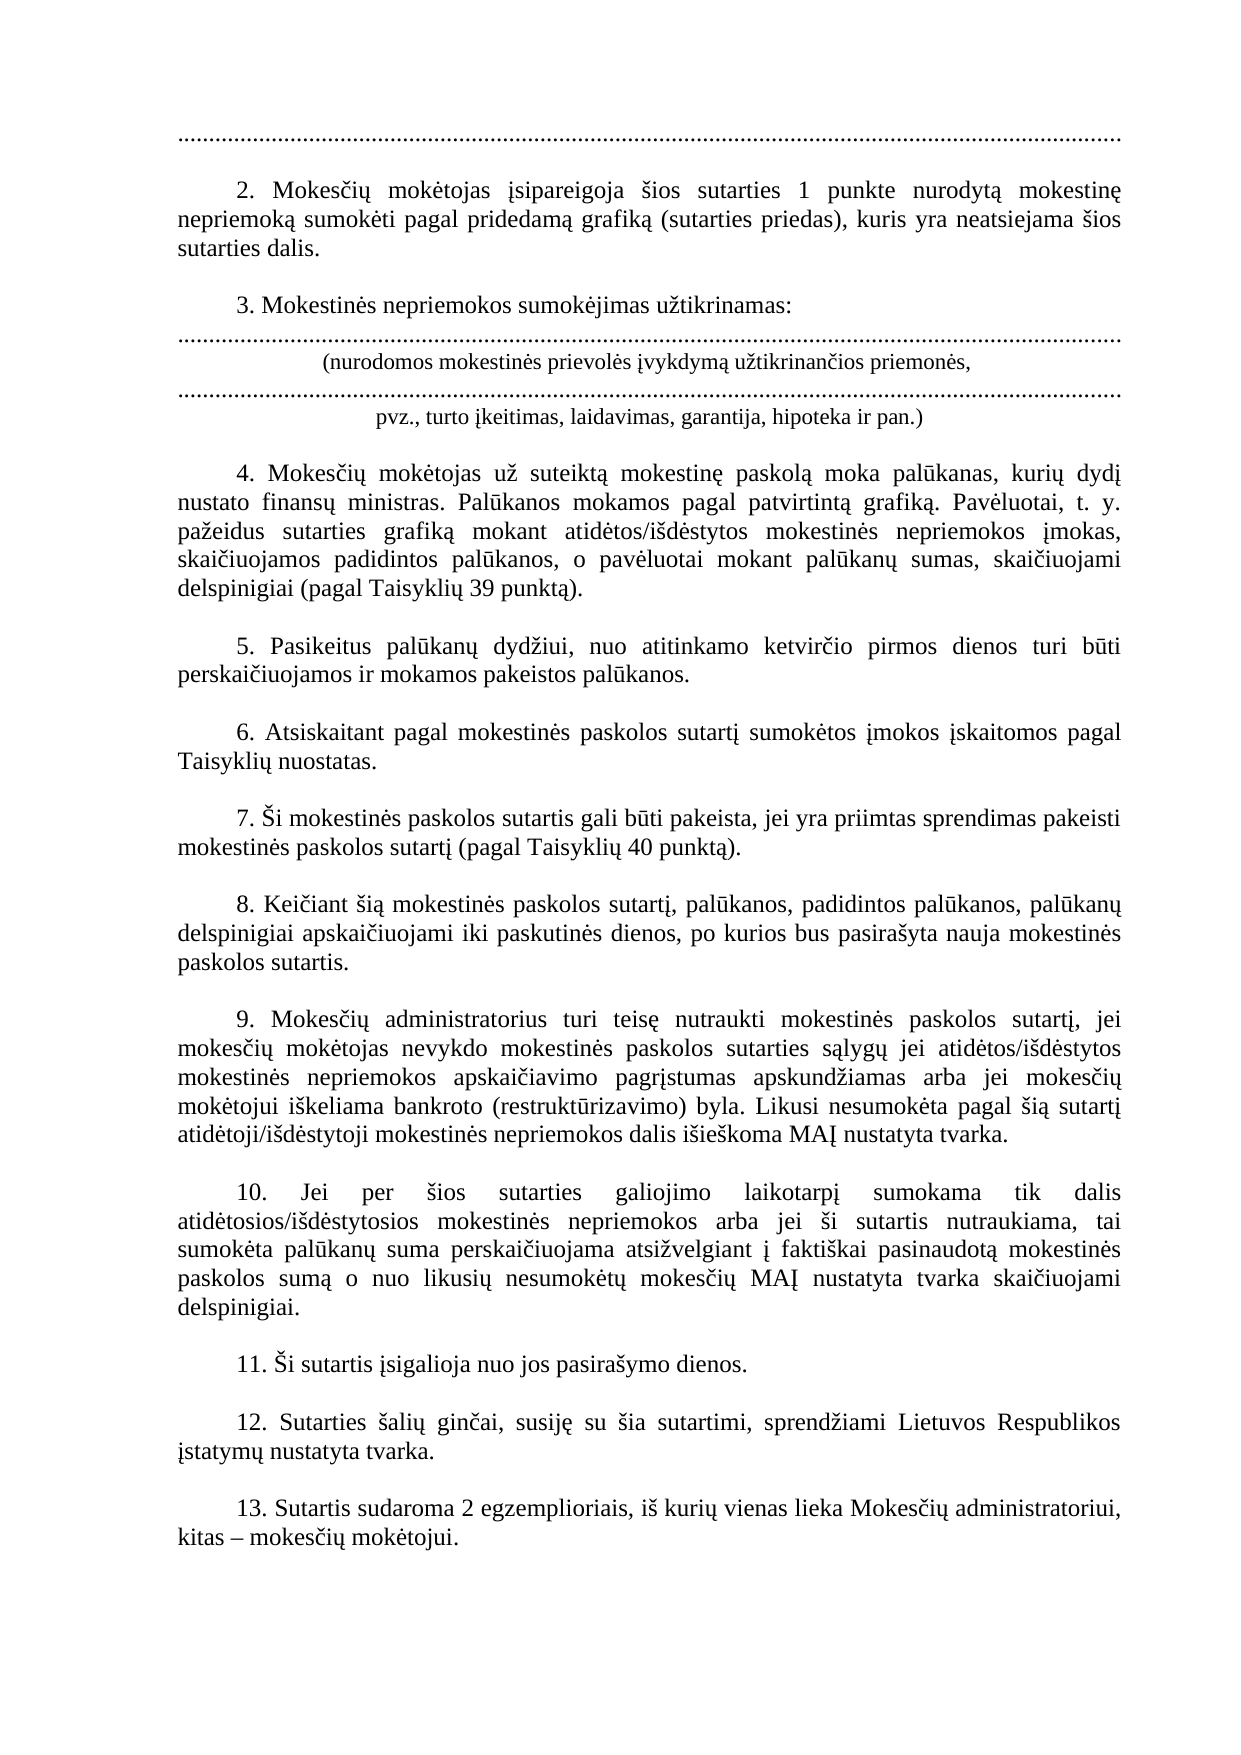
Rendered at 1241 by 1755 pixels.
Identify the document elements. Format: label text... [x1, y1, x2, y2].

text pvz., turto įkeitimas, laidavimas, garantija, hipoteka ir pan.) [177, 403, 1122, 429]
text 8. Keičiant šią mokestinės paskolos sutartį, palūkanos, padidintos palūkanos, palūkanų delspinigiai apskaičiuojami iki paskutinės dienos, po kurios bus pasirašyta nauja mokestinės paskolos sutartis. [177, 889, 1122, 976]
text 12. Sutarties šalių ginčai, susiję su šia sutartimi, sprendžiami Lietuvos Respublikos įstatymų nustatyta tvarka. [177, 1407, 1122, 1464]
text (nurodomos mokestinės prievolės įvykdymą užtikrinančios priemonės, [177, 348, 1122, 374]
text 9. Mokesčių administratorius turi teisę nutraukti mokestinės paskolos sutartį, jei mokesčių mokėtojas nevykdo mokestinės paskolos sutarties sąlygų jei atidėtos/išdėstytos mokestinės nepriemokos apskaičiavimo pagrįstumas apskundžiamas arba jei mokesčių mokėtojui iškeliama bankroto (restruktūrizavimo) byla. Likusi nesumokėta pagal šią sutartį atidėtoji/išdėstytoji mokestinės nepriemokos dalis išieškoma MAĮ nustatyta tvarka. [177, 1004, 1122, 1148]
text 4. Mokesčių mokėtojas už suteiktą mokestinę paskolą moka palūkanas, kurių dydį nustato finansų ministras. Palūkanos mokamos pagal patvirtintą grafiką. Pavėluotai, t. y. pažeidus sutarties grafiką mokant atidėtos/išdėstytos mokestinės nepriemokos įmokas, skaičiuojamos padidintos palūkanos, o pavėluotai mokant palūkanų sumas, skaičiuojami delspinigiai (pagal Taisyklių 39 punktą). [177, 458, 1122, 602]
text 10. Jei per šios sutarties galiojimo laikotarpį sumokama tik dalis atidėtosios/išdėstytosios mokestinės nepriemokos arba jei ši sutartis nutraukiama, tai sumokėta palūkanų suma perskaičiuojama atsižvelgiant į faktiškai pasinaudotą mokestinės paskolos sumą o nuo likusių nesumokėtų mokesčių MAĮ nustatyta tvarka skaičiuojami delspinigiai. [177, 1177, 1122, 1321]
text 11. Ši sutartis įsigalioja nuo jos pasirašymo dienos. [177, 1349, 1122, 1378]
text 2. Mokesčių mokėtojas įsipareigoja šios sutarties 1 punkte nurodytą mokestinę nepriemoką sumokėti pagal pridedamą grafiką (sutarties priedas), kuris yra neatsiejama šios sutarties dalis. [177, 176, 1122, 262]
text 3. Mokestinės nepriemokos sumokėjimas užtikrinamas: [177, 291, 1122, 319]
text 7. Ši mokestinės paskolos sutartis gali būti pakeista, jei yra priimtas sprendimas pakeisti mokestinės paskolos sutartį (pagal Taisyklių 40 punktą). [177, 803, 1122, 861]
text . [177, 374, 1122, 403]
text . [177, 118, 1122, 147]
text 5. Pasikeitus palūkanų dydžiui, nuo atitinkamo ketvirčio pirmos dienos turi būti perskaičiuojamos ir mokamos pakeistos palūkanos. [177, 631, 1122, 688]
text . [177, 319, 1122, 348]
text 13. Sutartis sudaroma 2 egzemplioriais, iš kurių vienas lieka Mokesčių administratoriui, kitas – mokesčių mokėtojui. [177, 1493, 1122, 1551]
text 6. Atsiskaitant pagal mokestinės paskolos sutartį sumokėtos įmokos įskaitomos pagal Taisyklių nuostatas. [177, 717, 1122, 774]
